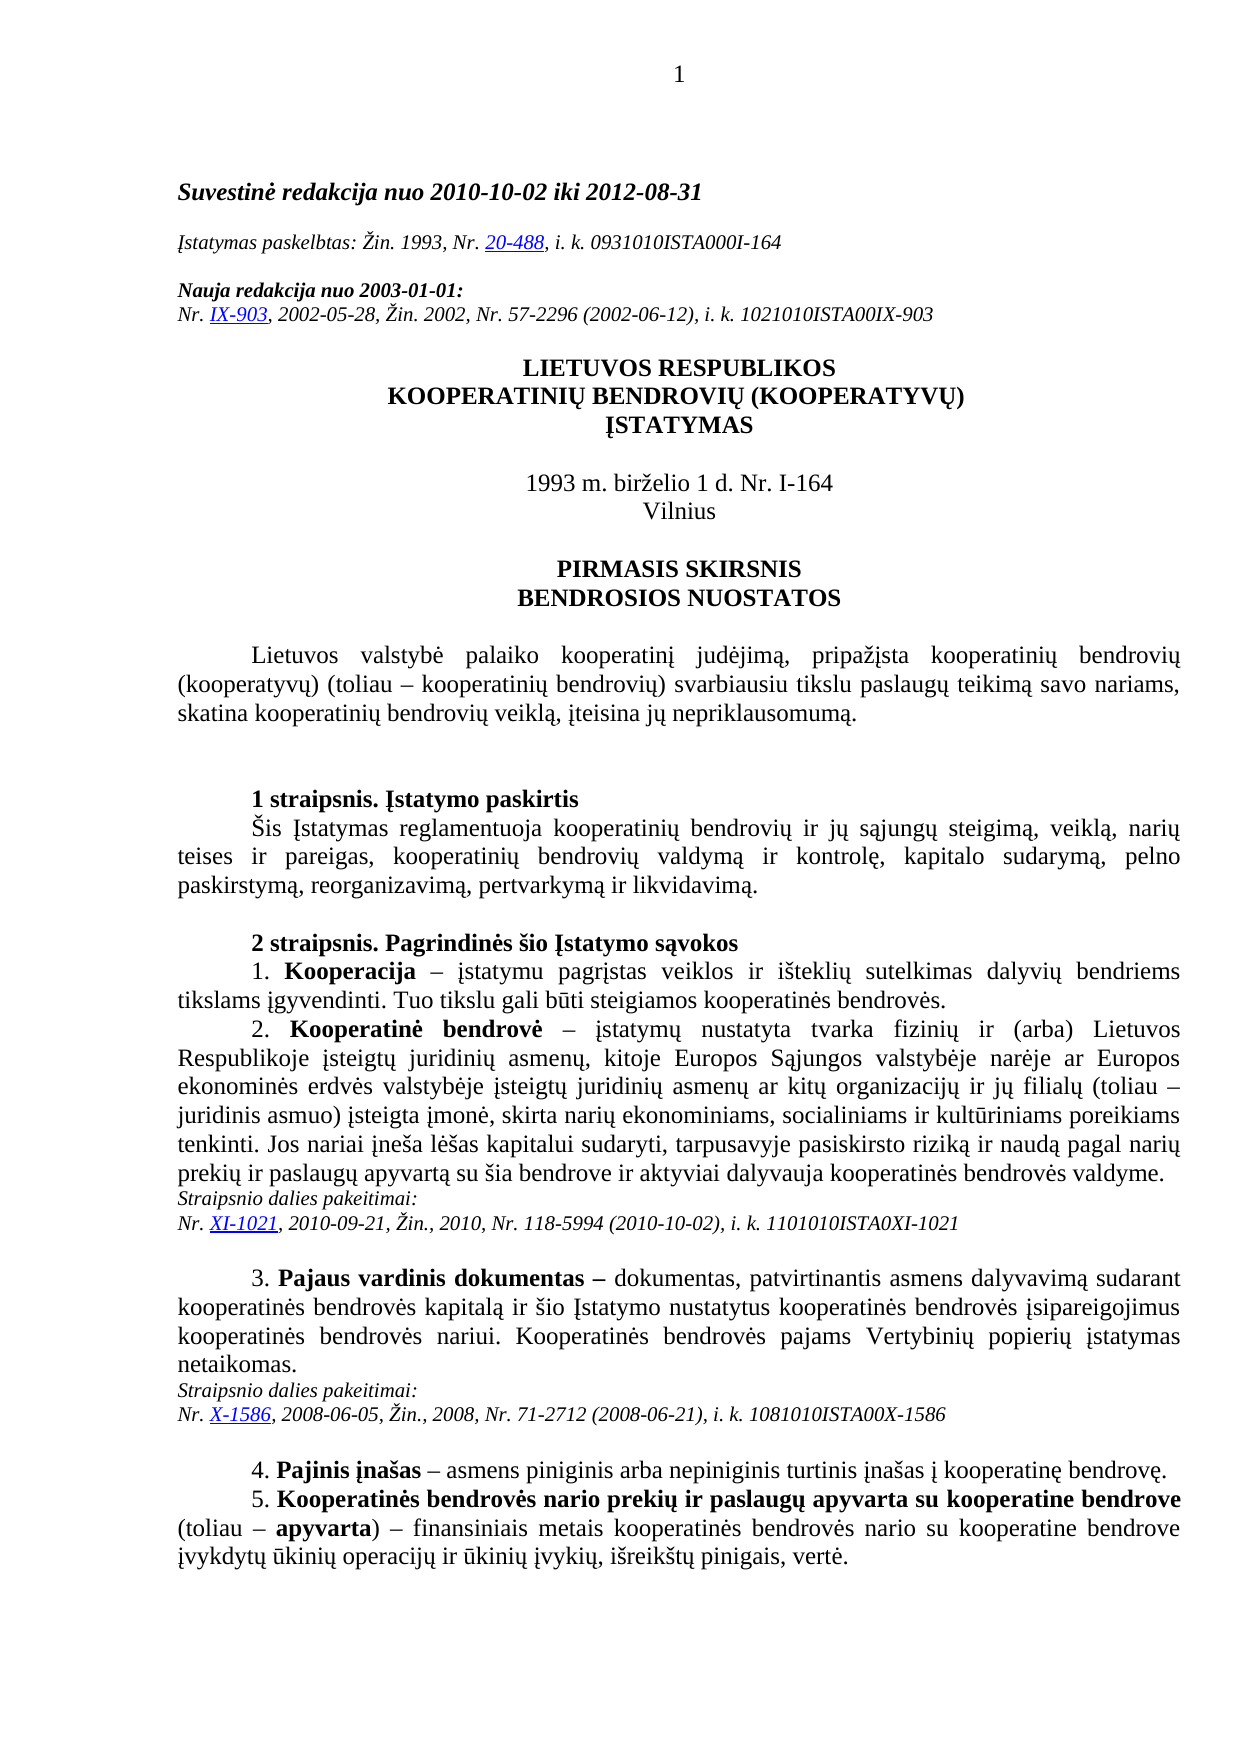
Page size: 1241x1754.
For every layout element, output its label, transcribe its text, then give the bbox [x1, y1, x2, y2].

text 2. Kooperatinė bendrovė – įstatymų nustatyta tvarka fizinių ir (arba) Lietuvos Respublikoje įsteigtų juridinių asmenų, kitoje Europos Sąjungos valstybėje narėje ar Europos ekonominės erdvės valstybėje įsteigtų juridinių asmenų ar kitų organizacijų ir jų filialų (toliau – juridinis asmuo) įsteigta įmonė, skirta narių ekonominiams, socialiniams ir kultūriniams poreikiams tenkinti. Jos nariai įneša lėšas kapitalui sudaryti, tarpusavyje pasiskirsto riziką ir naudą pagal narių prekių ir paslaugų apyvartą su šia bendrove ir aktyviai dalyvauja kooperatinės bendrovės valdyme. [177, 1014, 1181, 1186]
text 3. Pajaus vardinis dokumentas – dokumentas, patvirtinantis asmens dalyvavimą sudarant kooperatinės bendrovės kapitalą ir šio Įstatymo nustatytus kooperatinės bendrovės įsipareigojimus kooperatinės bendrovės nariui. Kooperatinės bendrovės pajams Vertybinių popierių įstatymas netaikomas. [177, 1263, 1181, 1378]
text 1993 m. birželio 1 d. Nr. I-164 [177, 468, 1181, 496]
text 2 straipsnis. Pagrindinės šio Įstatymo sąvokos [177, 928, 1181, 956]
text 5. Kooperatinės bendrovės nario prekių ir paslaugų apyvarta su kooperatine bendrove (toliau – apyvarta) – finansiniais metais kooperatinės bendrovės nario su kooperatine bendrove įvykdytų ūkinių operacijų ir ūkinių įvykių, išreikštų pinigais, vertė. [177, 1484, 1181, 1570]
text Nr. XI-1021, 2010-09-21, Žin., 2010, Nr. 118-5994 (2010-10-02), i. k. 1101010ISTA0XI-1021 [177, 1210, 1181, 1234]
text Straipsnio dalies pakeitimai: [177, 1378, 1181, 1402]
text Lietuvos valstybė palaiko kooperatinį judėjimą, pripažįsta kooperatinių bendrovių (kooperatyvų) (toliau – kooperatinių bendrovių) svarbiausiu tikslu paslaugų teikimą savo nariams, skatina kooperatinių bendrovių veiklą, įteisina jų nepriklausomumą. [177, 640, 1181, 726]
text 4. Pajinis įnašas – asmens piniginis arba nepiniginis turtinis įnašas į kooperatinę bendrovę. [177, 1455, 1181, 1484]
text Suvestinė redakcija nuo 2010-10-02 iki 2012-08-31 [177, 177, 1181, 206]
text PIRMASIS SKIRSNIS [177, 554, 1181, 583]
text LIETUVOS RESPUBLIKOS KOOPERATINIŲ BENDROVIŲ (KOOPERATYVŲ) ĮSTATYMAS [177, 353, 1181, 439]
text Įstatymas paskelbtas: Žin. 1993, Nr. 20-488, i. k. 0931010ISTA000I-164 [177, 230, 1181, 254]
text BENDROSIOS NUOSTATOS [177, 583, 1181, 611]
text Vilnius [177, 496, 1181, 525]
text 1. Kooperacija – įstatymu pagrįstas veiklos ir išteklių sutelkimas dalyvių bendriems tikslams įgyvendinti. Tuo tikslu gali būti steigiamos kooperatinės bendrovės. [177, 956, 1181, 1014]
text Nr. X-1586, 2008-06-05, Žin., 2008, Nr. 71-2712 (2008-06-21), i. k. 1081010ISTA00X-1586 [177, 1402, 1181, 1426]
text Nauja redakcija nuo 2003-01-01: [177, 278, 1181, 302]
text Straipsnio dalies pakeitimai: [177, 1186, 1181, 1210]
text Šis Įstatymas reglamentuoja kooperatinių bendrovių ir jų sąjungų steigimą, veiklą, narių teises ir pareigas, kooperatinių bendrovių valdymą ir kontrolę, kapitalo sudarymą, pelno paskirstymą, reorganizavimą, pertvarkymą ir likvidavimą. [177, 813, 1181, 899]
text 1 straipsnis. Įstatymo paskirtis [177, 784, 1181, 813]
text Nr. IX-903, 2002-05-28, Žin. 2002, Nr. 57-2296 (2002-06-12), i. k. 1021010ISTA00IX-903 [177, 302, 1181, 326]
